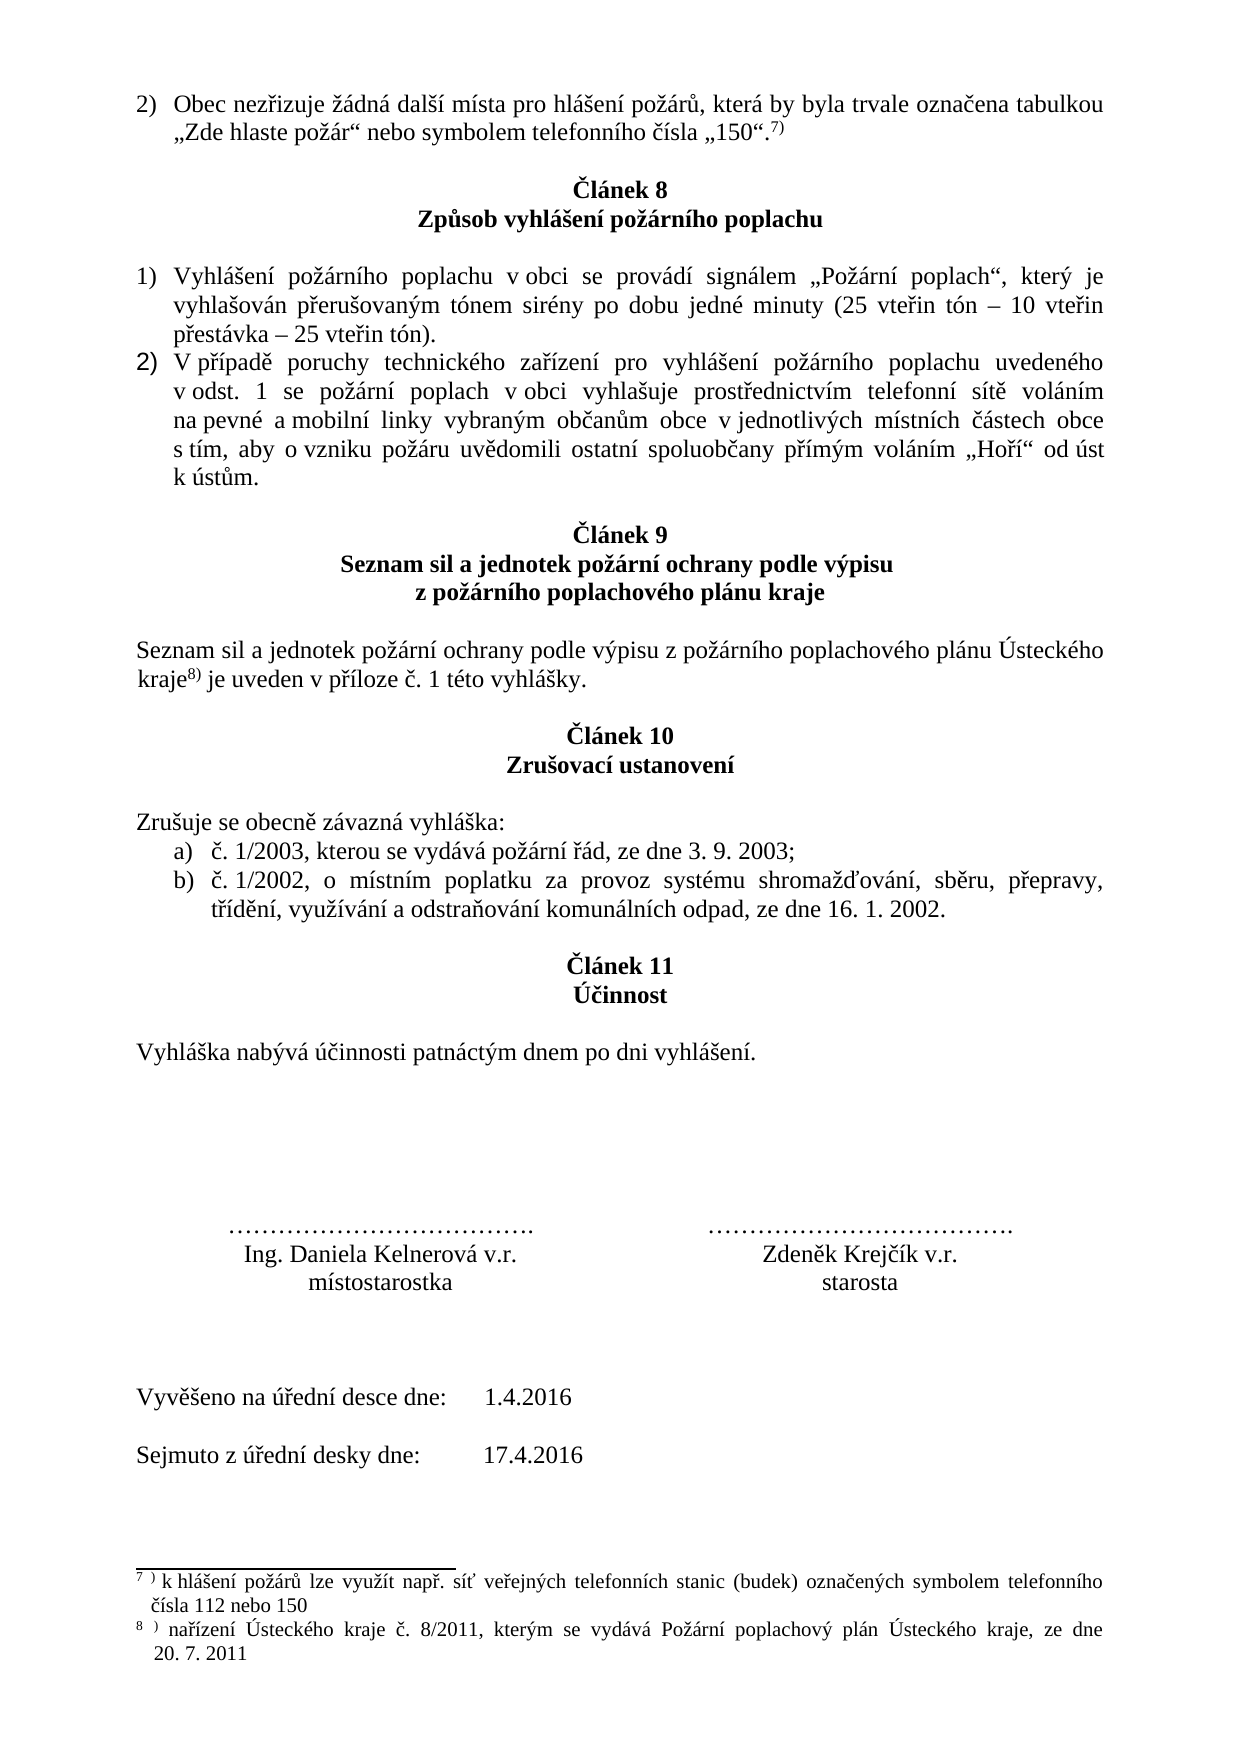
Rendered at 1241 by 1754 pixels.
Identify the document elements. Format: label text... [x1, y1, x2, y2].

table_header ………………………………. [140, 1210, 620, 1239]
text ) nařízení Ústeckého kraje č. 8/2011, kterým se vydává Požární poplachový plán Ústeckého kraje, ze dne 20. 7. 2011 [136, 1617, 1104, 1665]
text Zrušuje se obecně závazná vyhláška: [136, 807, 1104, 836]
list ) k hlášení požárů lze využít např. síť veřejných telefonních stanic (budek) označených symbolem telefonního čísla 112 nebo 150 [136, 1569, 1104, 1617]
text Způsob vyhlášení požárního poplachu [136, 204, 1104, 232]
text Článek 10 [136, 721, 1104, 750]
text Vyvěšeno na úřední desce dne: 1.4.2016 [136, 1382, 1104, 1411]
text Článek 9 [136, 520, 1104, 549]
table_header ………………………………. [620, 1210, 1100, 1239]
list V případě poruchy technického zařízení pro vyhlášení požárního poplachu uvedeného v odst. 1 se požární poplach v obci vyhlašuje prostřednictvím telefonní sítě voláním na pevné a mobilní linky vybraným občanům obce v jednotlivých místních částech obce s tím, aby o vzniku požáru uvědomili ostatní spoluobčany přímým voláním „Hoří“ od úst k ústům. [136, 347, 1104, 491]
text Vyhláška nabývá účinnosti patnáctým dnem po dni vyhlášení. [136, 1037, 1104, 1066]
text Účinnost [136, 980, 1104, 1009]
text Článek 11 [136, 951, 1104, 980]
table_cell Zdeněk Krejčík v.r. starosta [620, 1239, 1100, 1296]
list č. 1/2003, kterou se vydává požární řád, ze dne 3. 9. 2003; [173, 836, 1104, 865]
table_cell Ing. Daniela Kelnerová v.r. místostarostka [140, 1239, 620, 1296]
text Sejmuto z úřední desky dne: 17.4.2016 [136, 1440, 1104, 1469]
list Obec nezřizuje žádná další místa pro hlášení požárů, která by byla trvale označena tabulkou „Zde hlaste požár“ nebo symbolem telefonního čísla „150“.) [136, 89, 1104, 146]
text z požárního poplachového plánu kraje [136, 577, 1104, 606]
list Vyhlášení požárního poplachu v obci se provádí signálem „Požární poplach“, který je vyhlašován přerušovaným tónem sirény po dobu jedné minuty (25 vteřin tón – 10 vteřin přestávka – 25 vteřin tón). [136, 261, 1104, 347]
text Seznam sil a jednotek požární ochrany podle výpisu [136, 549, 1104, 577]
list č. 1/2002, o místním poplatku za provoz systému shromažďování, sběru, přepravy, třídění, využívání a odstraňování komunálních odpad, ze dne 16. 1. 2002. [173, 865, 1104, 922]
text Zrušovací ustanovení [136, 750, 1104, 779]
text Seznam sil a jednotek požární ochrany podle výpisu z požárního poplachového plánu Ústeckého kraje) je uveden v příloze č. 1 této vyhlášky. [136, 635, 1104, 692]
text Článek 8 [136, 175, 1104, 204]
